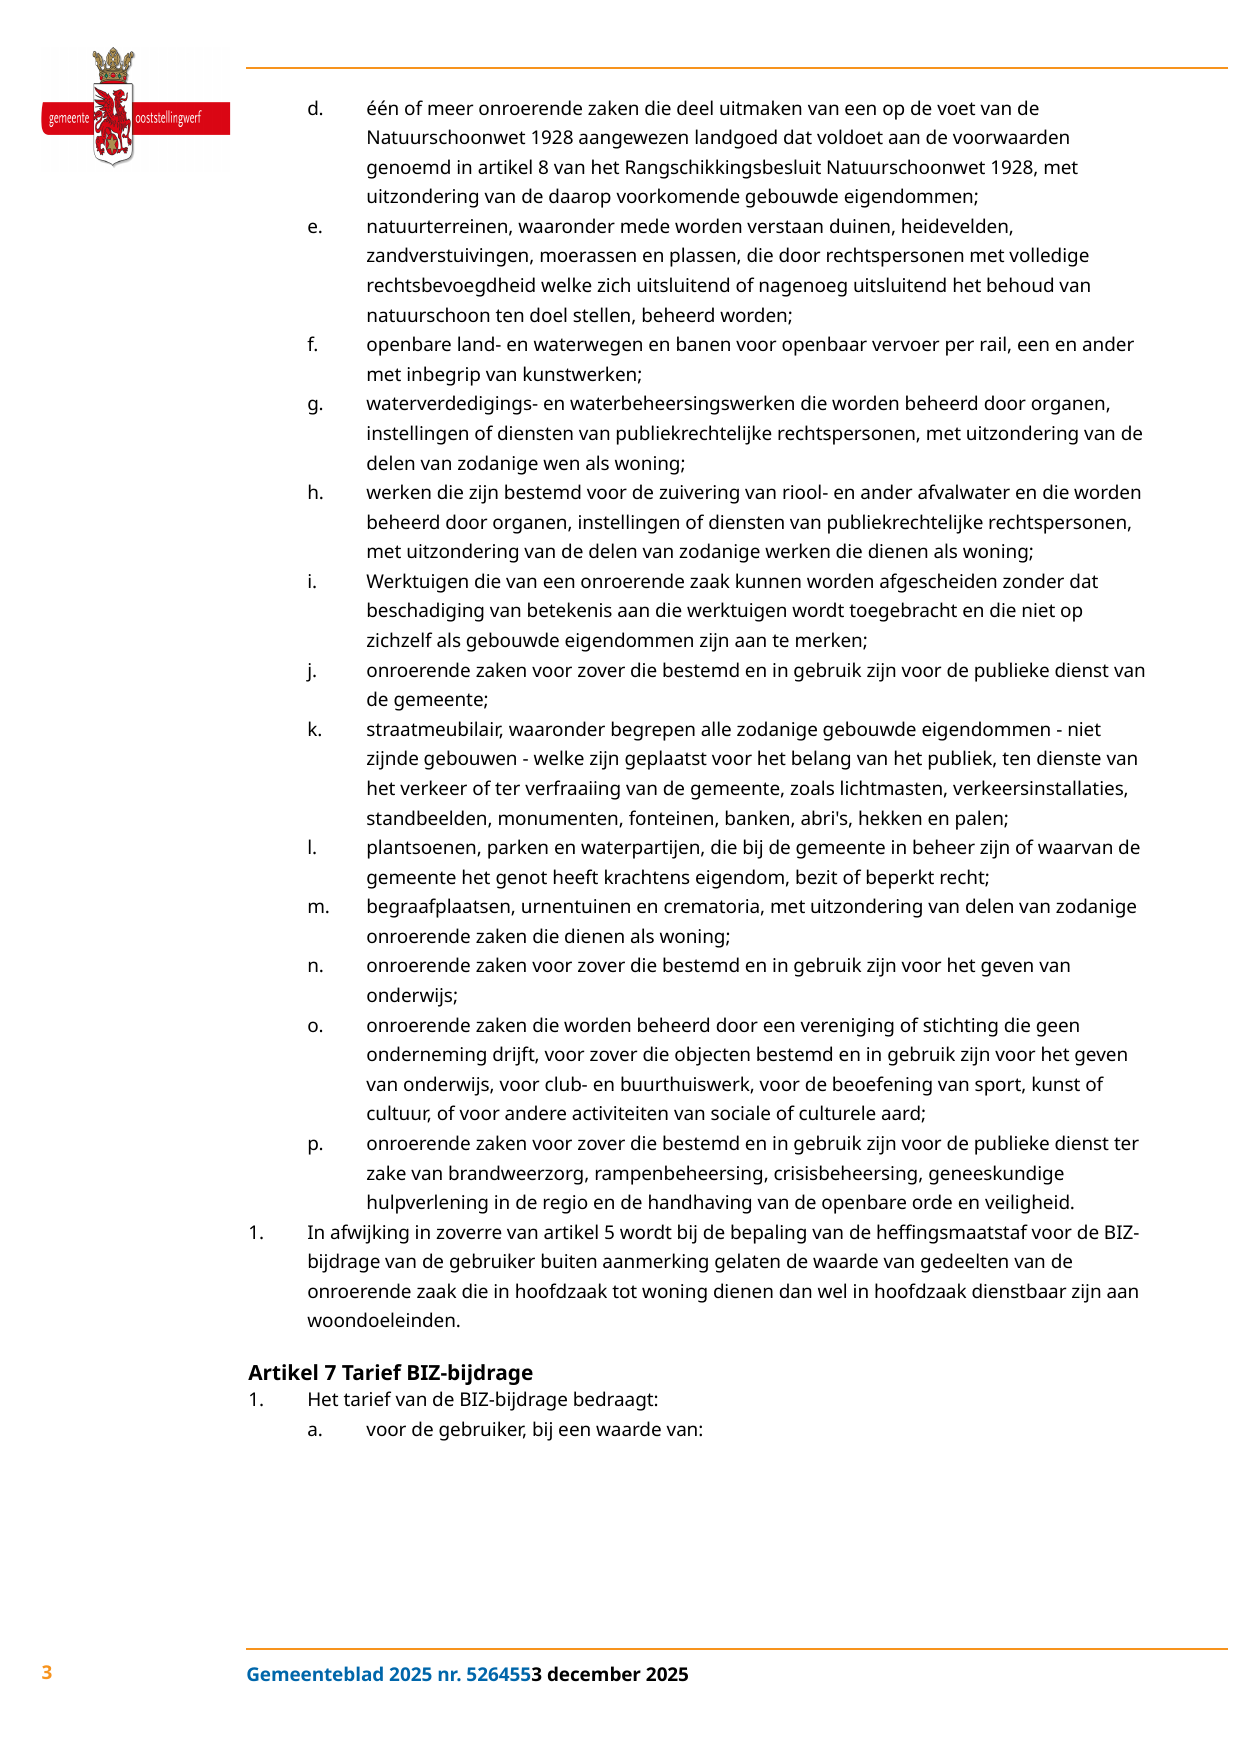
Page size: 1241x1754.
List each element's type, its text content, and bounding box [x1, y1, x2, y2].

list onroerende zaken voor zover die bestemd en in gebruik zijn voor het geven van onderwijs; [307, 953, 1152, 1008]
list werken die zijn bestemd voor de zuivering van riool- en ander afvalwater en die worden beheerd door organen, instellingen of diensten van publiekrechtelijke rechtspersonen, met uitzondering van de delen van zodanige werken die dienen als woning; [307, 479, 1152, 564]
list voor de gebruiker, bij een waarde van: [307, 1416, 1152, 1442]
list één of meer onroerende zaken die deel uitmaken van een op de voet van de Natuurschoonwet 1928 aangewezen landgoed dat voldoet aan de voorwaarden genoemd in artikel 8 van het Rangschikkingsbesluit Natuurschoonwet 1928, met uitzondering van de daarop voorkomende gebouwde eigendommen; [307, 95, 1152, 209]
list plantsoenen, parken en waterpartijen, die bij de gemeente in beheer zijn of waarvan de gemeente het genot heeft krachtens eigendom, bezit of beperkt recht; [307, 834, 1152, 890]
list Werktuigen die van een onroerende zaak kunnen worden afgescheiden zonder dat beschadiging van betekenis aan die werktuigen wordt toegebracht en die niet op zichzelf als gebouwde eigendommen zijn aan te merken; [307, 568, 1152, 653]
list Het tarief van de BIZ-bijdrage bedraagt: [248, 1387, 1152, 1412]
list waterverdedigings- en waterbeheersingswerken die worden beheerd door organen, instellingen of diensten van publiekrechtelijke rechtspersonen, met uitzondering van de delen van zodanige wen als woning; [307, 391, 1152, 476]
list straatmeubilair, waaronder begrepen alle zodanige gebouwde eigendommen - niet zijnde gebouwen - welke zijn geplaatst voor het belang van het publiek, ten dienste van het verkeer of ter verfraaiing van de gemeente, zoals lichtmasten, verkeersinstallaties, standbeelden, monumenten, fonteinen, banken, abri's, hekken en palen; [307, 716, 1152, 831]
list begraafplaatsen, urnentuinen en crematoria, met uitzondering van delen van zodanige onroerende zaken die dienen als woning; [307, 893, 1152, 949]
list In afwijking in zoverre van artikel 5 wordt bij de bepaling van de heffingsmaatstaf voor de BIZ-bijdrage van de gebruiker buiten aanmerking gelaten de waarde van gedeelten van de onroerende zaak die in hoofdzaak tot woning dienen dan wel in hoofdzaak dienstbaar zijn aan woondoeleinden. [248, 1219, 1152, 1333]
list openbare land- en waterwegen en banen voor openbaar vervoer per rail, een en ander met inbegrip van kunstwerken; [307, 331, 1152, 387]
text Artikel 7 Tarief BIZ-bijdrage [248, 1358, 1152, 1387]
list onroerende zaken voor zover die bestemd en in gebruik zijn voor de publieke dienst van de gemeente; [307, 657, 1152, 712]
picture [41, 47, 231, 172]
list onroerende zaken die worden beheerd door een vereniging of stichting die geen onderneming drijft, voor zover die objecten bestemd en in gebruik zijn voor het geven van onderwijs, voor club- en buurthuiswerk, voor de beoefening van sport, kunst of cultuur, of voor andere activiteiten van sociale of culturele aard; [307, 1012, 1152, 1126]
list natuurterreinen, waaronder mede worden verstaan duinen, heidevelden, zandverstuivingen, moerassen en plassen, die door rechtspersonen met volledige rechtsbevoegdheid welke zich uitsluitend of nagenoeg uitsluitend het behoud van natuurschoon ten doel stellen, beheerd worden; [307, 213, 1152, 328]
list onroerende zaken voor zover die bestemd en in gebruik zijn voor de publieke dienst ter zake van brandweerzorg, rampenbeheersing, crisisbeheersing, geneeskundige hulpverlening in de regio en de handhaving van de openbare orde en veiligheid. [307, 1130, 1152, 1215]
